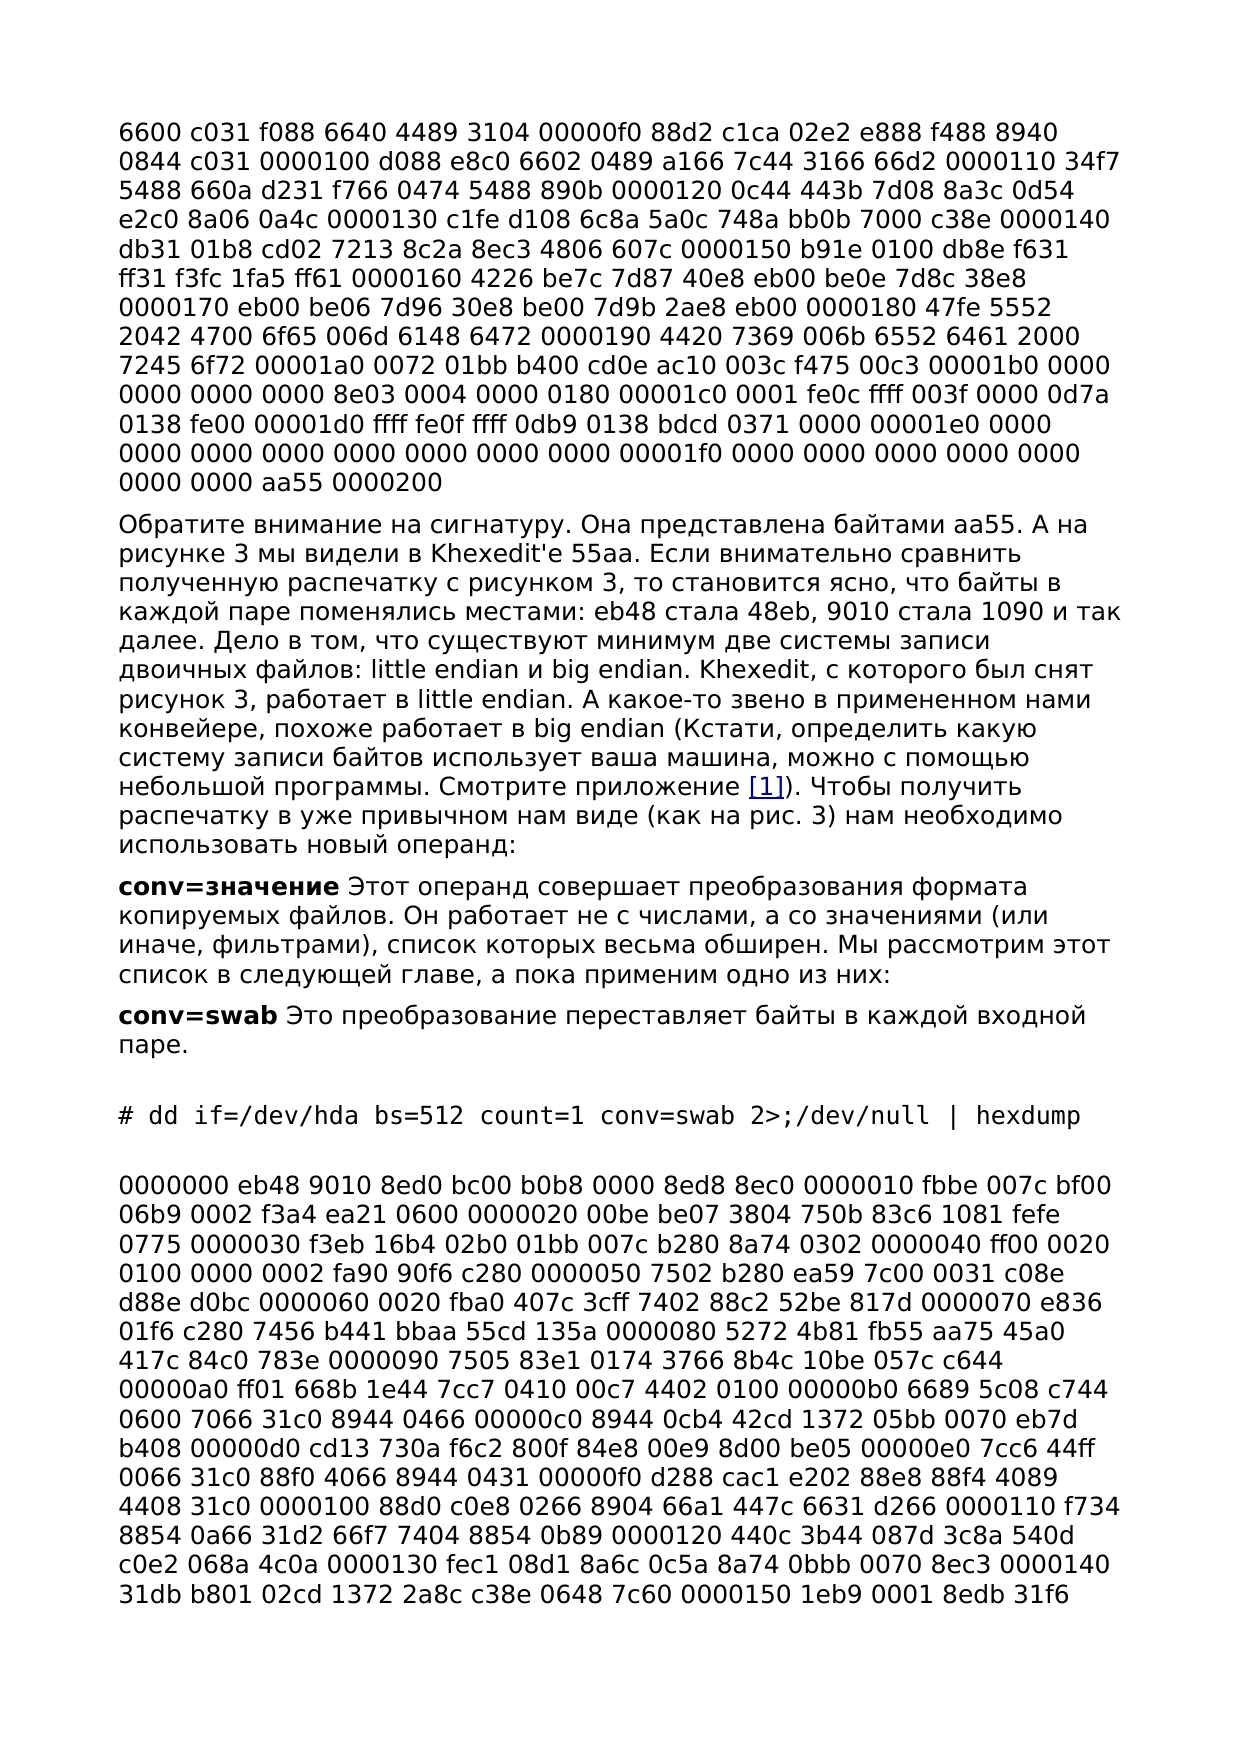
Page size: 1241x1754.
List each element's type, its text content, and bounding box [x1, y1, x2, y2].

text Обратите внимание на сигнатуру. Она представлена байтами aa55. А на рисунке 3 мы видели в Khexedit'е 55аа. Если внимательно сравнить полученную распечатку с рисунком 3, то становится ясно, что байты в каждой паре поменялись местами: eb48 стала 48eb, 9010 стала 1090 и так далее. Дело в том, что существуют минимум две системы записи двоичных файлов: little endian и big endian. Khexedit, с которого был снят рисунок 3, работает в little endian. А какое-то звено в примененном нами конвейере, похоже работает в big endian (Кстати, определить какую систему записи байтов использует ваша машина, можно с помощью небольшой программы. Смотрите приложение [1]). Чтобы получить распечатку в уже привычном нам виде (как на рис. 3) нам необходимо использовать новый операнд: [118, 510, 1122, 860]
text 6600 c031 f088 6640 4489 3104 00000f0 88d2 c1ca 02e2 e888 f488 8940 0844 c031 0000100 d088 e8c0 6602 0489 a166 7c44 3166 66d2 0000110 34f7 5488 660a d231 f766 0474 5488 890b 0000120 0c44 443b 7d08 8a3c 0d54 e2c0 8a06 0a4c 0000130 c1fe d108 6c8a 5a0c 748a bb0b 7000 c38e 0000140 db31 01b8 cd02 7213 8c2a 8ec3 4806 607c 0000150 b91e 0100 db8e f631 ff31 f3fc 1fa5 ff61 0000160 4226 be7c 7d87 40e8 eb00 be0e 7d8c 38e8 0000170 eb00 be06 7d96 30e8 be00 7d9b 2ae8 eb00 0000180 47fe 5552 2042 4700 6f65 006d 6148 6472 0000190 4420 7369 006b 6552 6461 2000 7245 6f72 00001a0 0072 01bb b400 cd0e ac10 003c f475 00c3 00001b0 0000 0000 0000 0000 8e03 0004 0000 0180 00001c0 0001 fe0c ffff 003f 0000 0d7a 0138 fe00 00001d0 ffff fe0f ffff 0db9 0138 bdcd 0371 0000 00001e0 0000 0000 0000 0000 0000 0000 0000 0000 00001f0 0000 0000 0000 0000 0000 0000 0000 aa55 0000200 [118, 118, 1122, 497]
text # dd if=/dev/hda bs=512 count=1 conv=swab 2>;/dev/null | hexdump [118, 1072, 1122, 1160]
text conv=значение Этот операнд совершает преобразования формата копируемых файлов. Он работает не с числами, а со значениями (или иначе, фильтрами), список которых весьма обширен. Мы рассмотрим этот список в следующей главе, а пока применим одно из них: [118, 872, 1122, 989]
text conv=swab Это преобразование переставляет байты в каждой входной паре. [118, 1001, 1122, 1060]
text 0000000 eb48 9010 8ed0 bc00 b0b8 0000 8ed8 8ec0 0000010 fbbe 007c bf00 06b9 0002 f3a4 ea21 0600 0000020 00be be07 3804 750b 83c6 1081 fefe 0775 0000030 f3eb 16b4 02b0 01bb 007c b280 8a74 0302 0000040 ff00 0020 0100 0000 0002 fa90 90f6 c280 0000050 7502 b280 ea59 7c00 0031 c08e d88e d0bc 0000060 0020 fba0 407c 3cff 7402 88c2 52be 817d 0000070 e836 01f6 c280 7456 b441 bbaa 55cd 135a 0000080 5272 4b81 fb55 aa75 45a0 417c 84c0 783e 0000090 7505 83e1 0174 3766 8b4c 10be 057c c644 00000a0 ff01 668b 1e44 7cc7 0410 00c7 4402 0100 00000b0 6689 5c08 c744 0600 7066 31c0 8944 0466 00000c0 8944 0cb4 42cd 1372 05bb 0070 eb7d b408 00000d0 cd13 730a f6c2 800f 84e8 00e9 8d00 be05 00000e0 7cc6 44ff 0066 31c0 88f0 4066 8944 0431 00000f0 d288 cac1 e202 88e8 88f4 4089 4408 31c0 0000100 88d0 c0e8 0266 8904 66a1 447c 6631 d266 0000110 f734 8854 0a66 31d2 66f7 7404 8854 0b89 0000120 440c 3b44 087d 3c8a 540d c0e2 068a 4c0a 0000130 fec1 08d1 8a6c 0c5a 8a74 0bbb 0070 8ec3 0000140 31db b801 02cd 1372 2a8c c38e 0648 7c60 0000150 1eb9 0001 8edb 31f6 [118, 1172, 1122, 1609]
